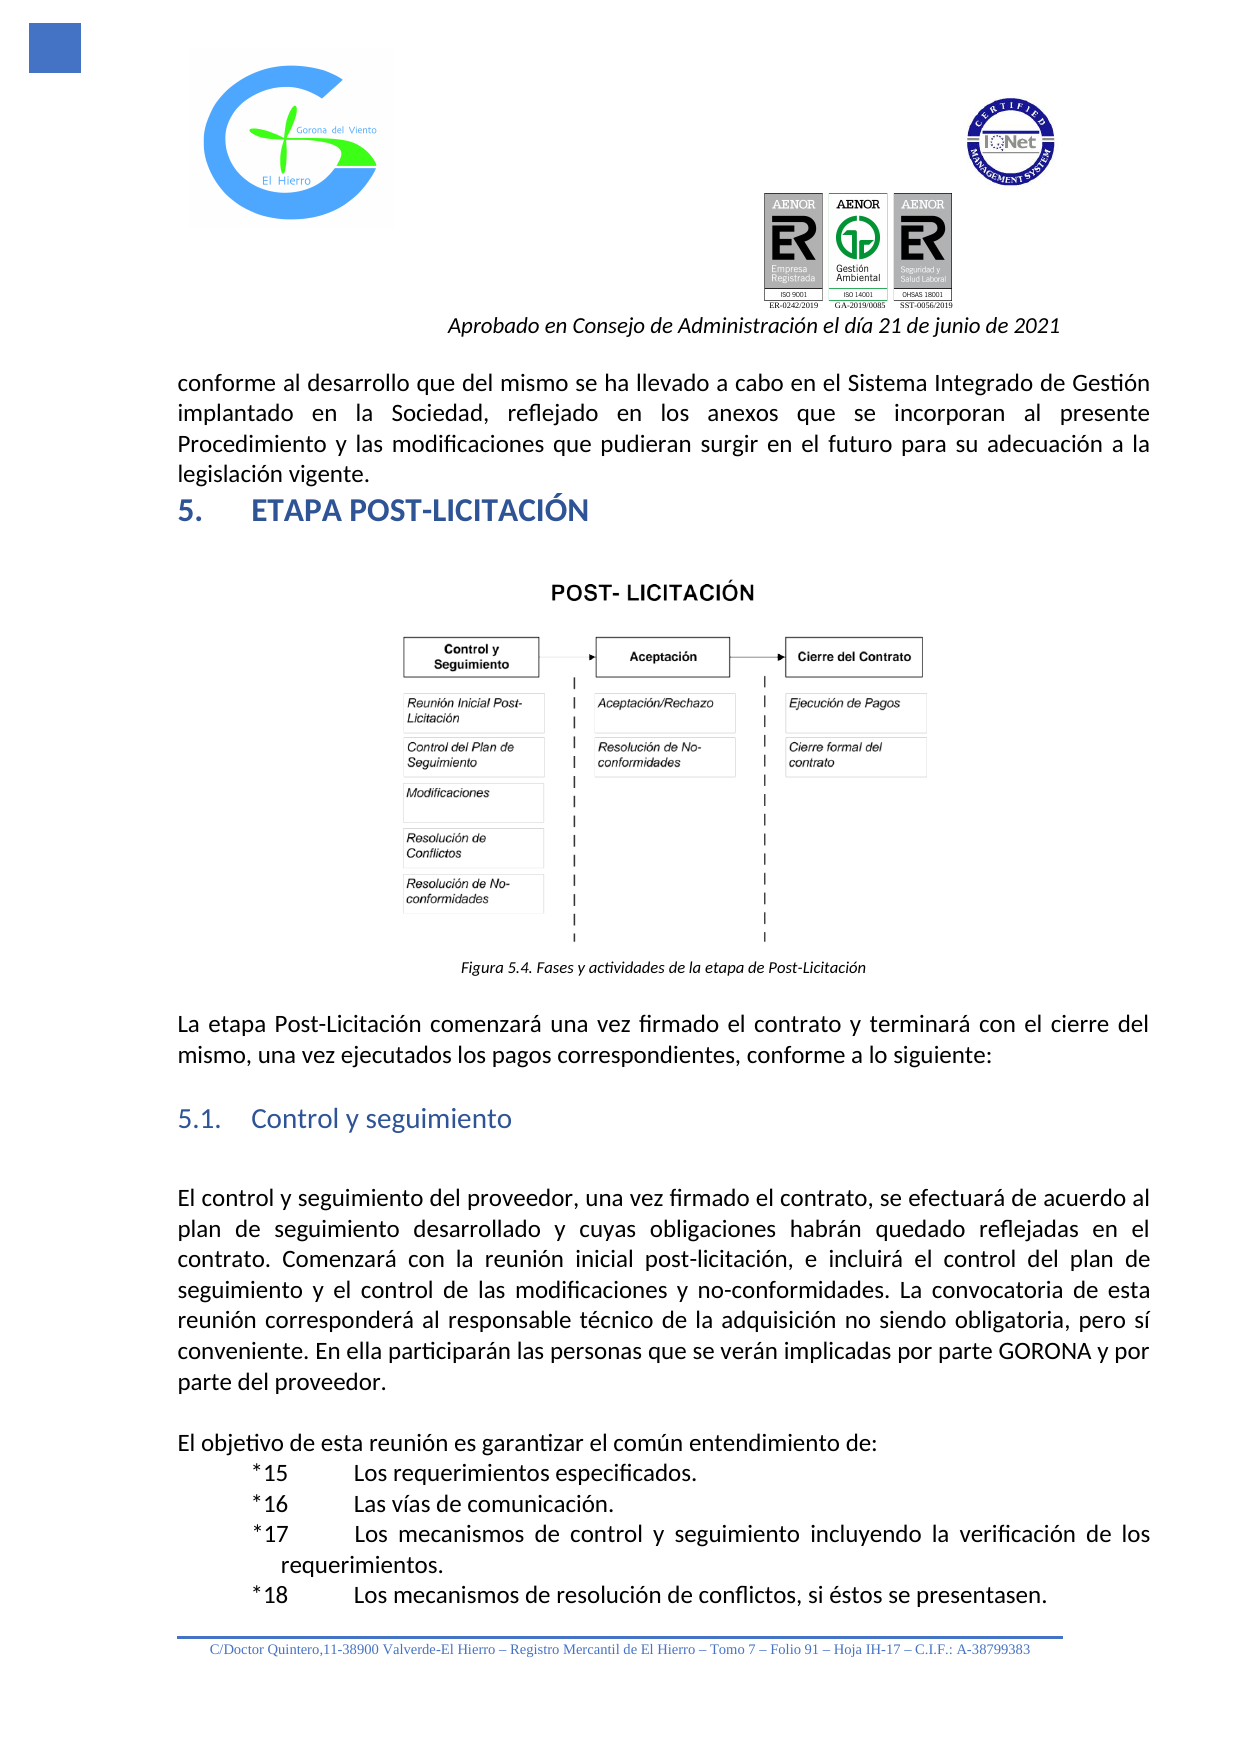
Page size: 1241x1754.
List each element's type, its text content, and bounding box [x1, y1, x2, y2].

list Los requerimientos especificados. [250, 1457, 1152, 1488]
text La etapa Post-Licitación comenzará una vez firmado el contrato y terminará con el cierre del mismo, una vez ejecutados los pagos correspondientes, conforme a lo siguiente: [177, 1008, 1152, 1069]
list Los mecanismos de control y seguimiento incluyendo la verificación de los requerimientos. [251, 1518, 1152, 1579]
text El control y seguimiento del proveedor, una vez firmado el contrato, se efectuará de acuerdo al plan de seguimiento desarrollado y cuyas obligaciones habrán quedado reflejadas en el contrato. Comenzará con la reunión inicial post-licitación, e incluirá el control del plan de seguimiento y el control de las modificaciones y no-conformidades. La convocatoria de esta reunión corresponderá al responsable técnico de la adquisición no siendo obligatoria, pero sí conveniente. En ella participarán las personas que se verán implicadas por parte GORONA y por parte del proveedor. [177, 1183, 1152, 1396]
list Los mecanismos de resolución de conflictos, si éstos se presentasen. [250, 1579, 1152, 1610]
list Control y seguimiento [177, 1100, 1063, 1135]
list ETAPA POST-LICITACIÓN [177, 489, 1063, 530]
text Figura 5.4. Fases y actividades de la etapa de Post-Licitación [177, 957, 1152, 978]
text El objetivo de esta reunión es garantizar el común entendimiento de: [177, 1427, 1152, 1457]
list Las vías de comunicación. [250, 1488, 1152, 1518]
text conforme al desarrollo que del mismo se ha llevado a cabo en el Sistema Integrado de Gestión implantado en la Sociedad, reflejado en los anexos que se incorporan al presente Procedimiento y las modificaciones que pudieran surgir en el futuro para su adecuación a la legislación vigente. [177, 367, 1152, 489]
